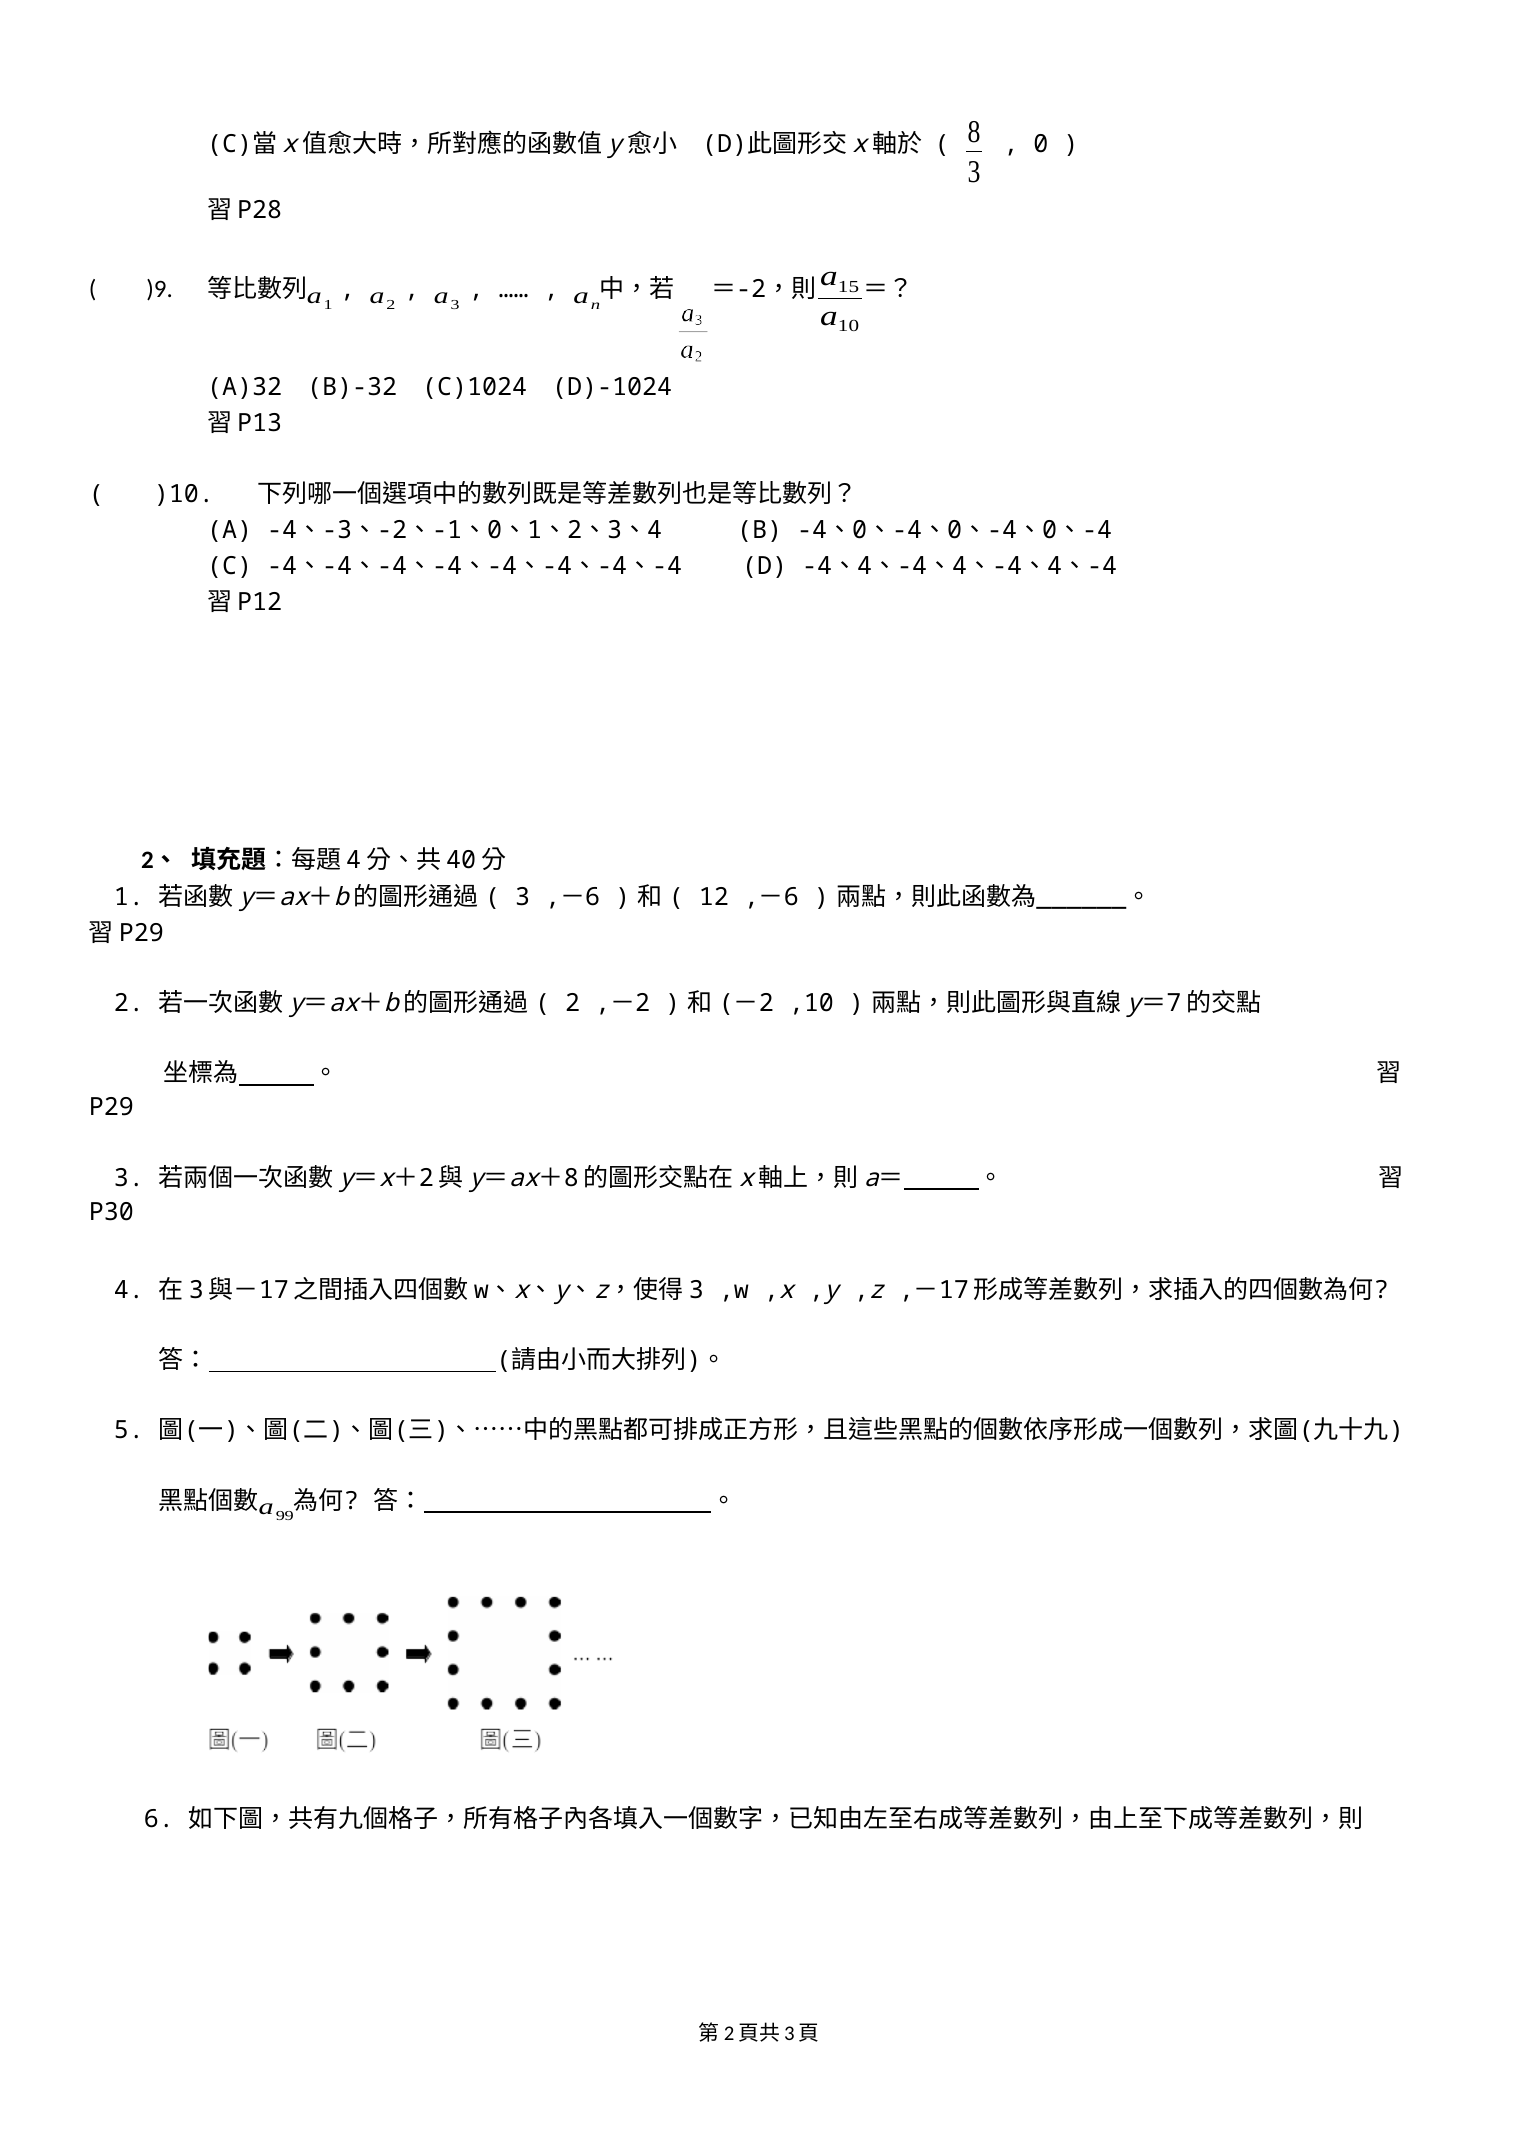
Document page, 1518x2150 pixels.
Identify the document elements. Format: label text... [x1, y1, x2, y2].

list 填充題：每題4分、共40分 [141, 840, 1429, 876]
text 坐標為 。 習P29 [89, 1053, 1429, 1123]
list 等比數列 , , , …… , 中，若＝-2，則＝？ (A)32 (B)-32 (C)1024 (D)-1024 習P13 [89, 260, 1429, 439]
text 1. 若函數y＝ax＋b的圖形通過 ( 3 ,－6 ) 和 ( 12 ,－6 ) 兩點，則此函數為______。 習P29 [89, 876, 1429, 948]
text 答： (請由小而大排列)。 [89, 1339, 1429, 1376]
text 3. 若兩個一次函數y＝x＋2與y＝ax＋8的圖形交點在x軸上，則a＝ 。 習P30 [89, 1157, 1429, 1227]
list 下列哪一個選項中的數列既是等差數列也是等比數列？ (A) -4、-3、-2、-1、0、1、2、3、4 (B) -4、0、-4、0、-4、0、-4 [89, 473, 1429, 546]
text (C)當x值愈大時，所對應的函數值y愈小 (D)此圖形交x軸於 ( , 0 ) 習P28 [207, 115, 1429, 226]
text (C) -4、-4、-4、-4、-4、-4、-4、-4 (D) -4、4、-4、4、-4、4、-4 習P12 [207, 546, 1429, 618]
text 4. 在3與－17之間插入四個數w、x、y、z，使得3 ,w ,x ,y ,z ,－17形成等差數列，求插入的四個數為何? [89, 1269, 1429, 1305]
text 2. 若一次函數y＝ax＋b的圖形通過 ( 2 ,－2 ) 和 (－2 ,10 ) 兩點，則此圖形與直線y＝7的交點 [89, 982, 1429, 1019]
text 黑點個數為何? 答： 。 [89, 1480, 1429, 1523]
text 6. 如下圖，共有九個格子，所有格子內各填入一個數字，已知由左至右成等差數列，由上至下成等差數列，則 [89, 1798, 1429, 1834]
text 5. 圖(一)、圖(二)、圖(三)、……中的黑點都可排成正方形，且這些黑點的個數依序形成一個數列，求圖(九十九) [89, 1410, 1429, 1446]
